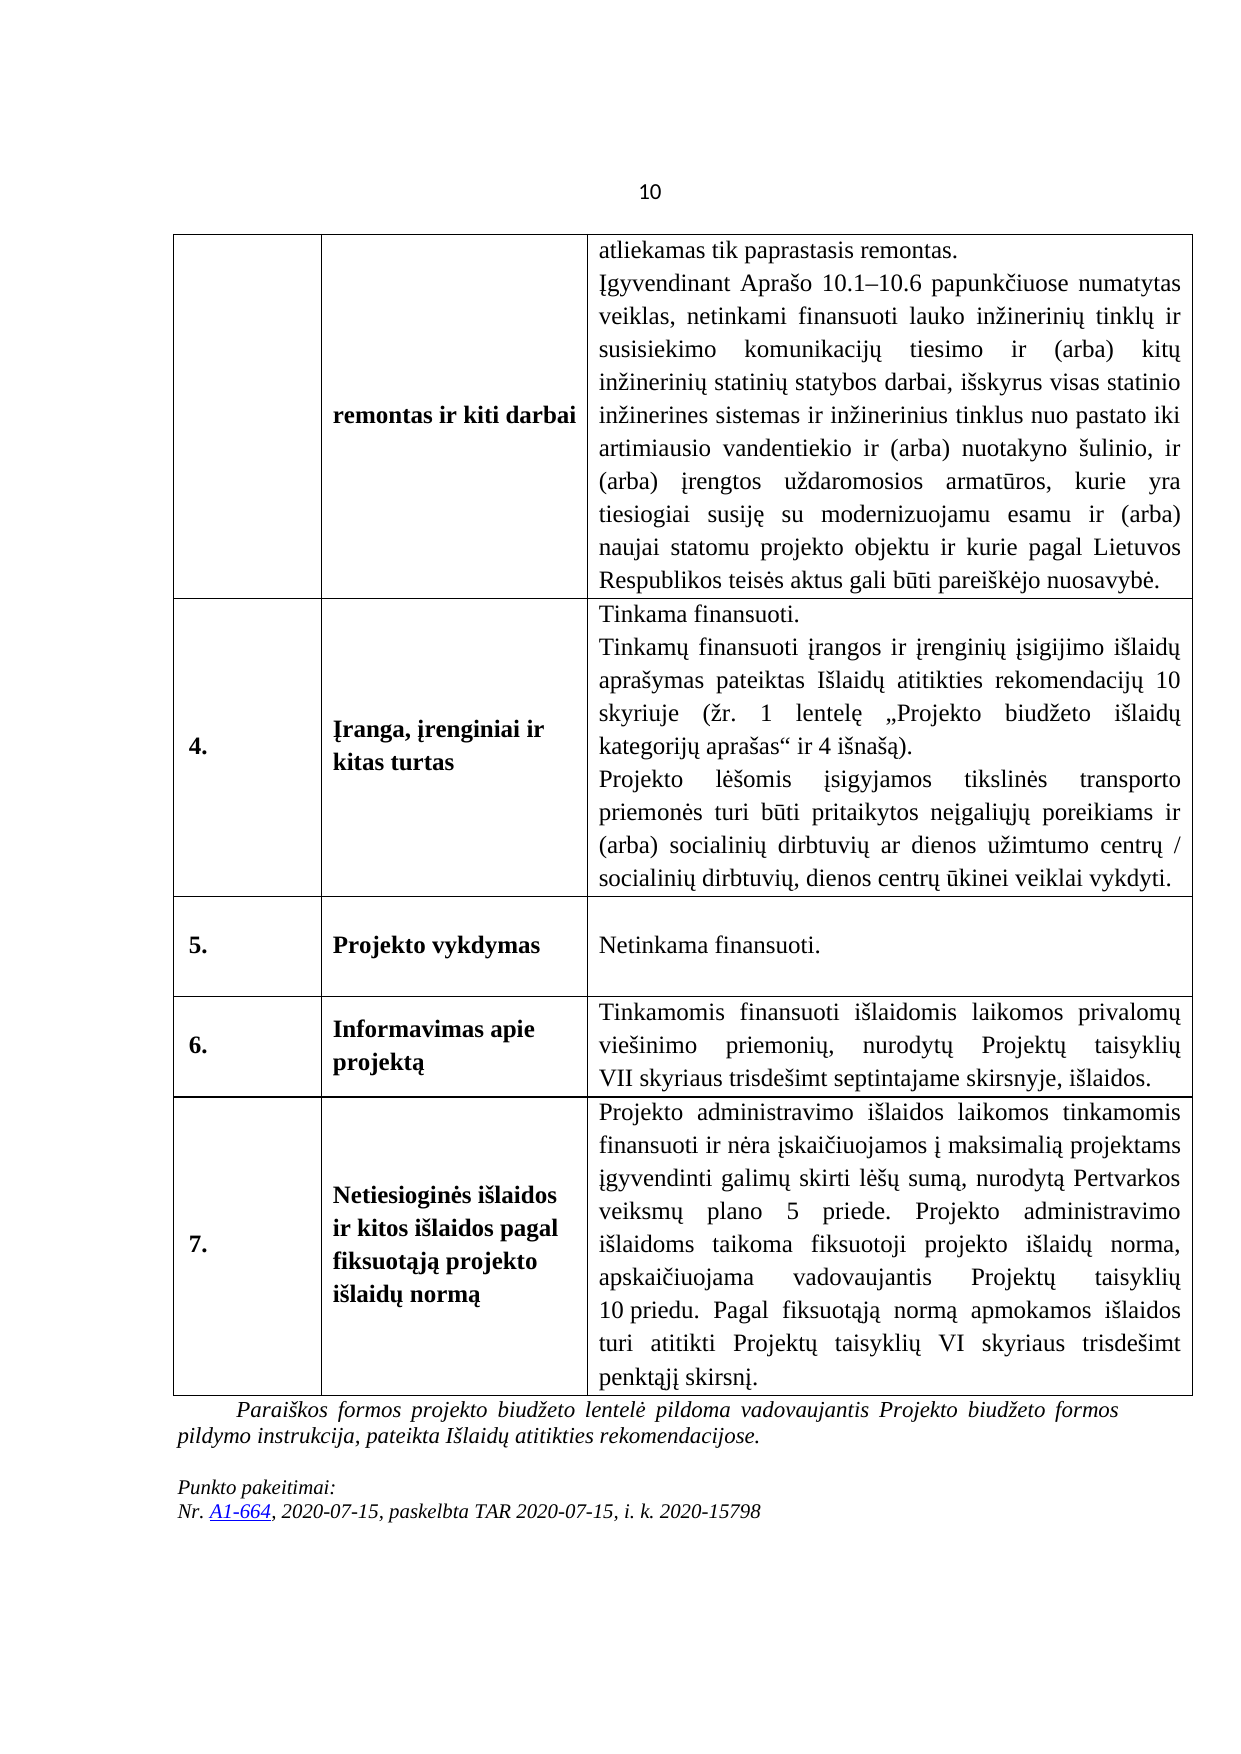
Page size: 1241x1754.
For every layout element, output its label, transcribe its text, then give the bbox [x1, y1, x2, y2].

table_cell Informavimas apie projektą [322, 997, 587, 1096]
table_cell Netiesioginės išlaidos ir kitos išlaidos pagal fiksuotąją projekto išlaidų normą [322, 1098, 587, 1394]
table_cell [174, 235, 321, 598]
text Paraiškos formos projekto biudžeto lentelė pildoma vadovaujantis Projekto biudžeto formos pildymo instrukcija, pateikta Išlaidų atitikties rekomendacijose. [177, 1396, 1122, 1448]
table_cell Projekto vykdymas [322, 897, 587, 996]
table_cell 5. [174, 897, 321, 996]
table_cell Projekto administravimo išlaidos laikomos tinkamomis finansuoti ir nėra įskaičiuojamos į maksimalią projektams įgyvendinti galimų skirti lėšų sumą, nurodytą Pertvarkos veiksmų plano 5 priede. Projekto administravimo išlaidoms taikoma fiksuotoji projekto išlaidų norma, apskaičiuojama vadovaujantis Projektų taisyklių 10 priedu. Pagal fiksuotąją normą apmokamos išlaidos turi atitikti Projektų taisyklių VI skyriaus trisdešimt penktąjį skirsnį. [588, 1098, 1192, 1394]
table_cell remontas ir kiti darbai [322, 235, 587, 598]
table_cell Įranga, įrenginiai ir kitas turtas [322, 599, 587, 896]
text Nr. A1-664, 2020-07-15, paskelbta TAR 2020-07-15, i. k. 2020-15798 [177, 1499, 1122, 1523]
text Punkto pakeitimai: [177, 1475, 1122, 1499]
table_cell 4. [174, 599, 321, 896]
table_cell Tinkama finansuoti. Tinkamų finansuoti įrangos ir įrenginių įsigijimo išlaidų aprašymas pateiktas Išlaidų atitikties rekomendacijų 10 skyriuje (žr. 1 lentelę „Projekto biudžeto išlaidų kategorijų aprašas“ ir 4 išnašą). Projekto lėšomis įsigyjamos tikslinės transporto priemonės turi būti pritaikytos neįgaliųjų poreikiams ir (arba) socialinių dirbtuvių ar dienos užimtumo centrų / socialinių dirbtuvių, dienos centrų ūkinei veiklai vykdyti. [588, 599, 1192, 896]
table_cell atliekamas tik paprastasis remontas. Įgyvendinant Aprašo 10.1–10.6 papunkčiuose numatytas veiklas, netinkami finansuoti lauko inžinerinių tinklų ir susisiekimo komunikacijų tiesimo ir (arba) kitų inžinerinių statinių statybos darbai, išskyrus visas statinio inžinerines sistemas ir inžinerinius tinklus nuo pastato iki artimiausio vandentiekio ir (arba) nuotakyno šulinio, ir (arba) įrengtos uždaromosios armatūros, kurie yra tiesiogiai susiję su modernizuojamu esamu ir (arba) naujai statomu projekto objektu ir kurie pagal Lietuvos Respublikos teisės aktus gali būti pareiškėjo nuosavybė. [588, 235, 1192, 598]
table_cell Netinkama finansuoti. [588, 897, 1192, 996]
table_cell Tinkamomis finansuoti išlaidomis laikomos privalomų viešinimo priemonių, nurodytų Projektų taisyklių VII skyriaus trisdešimt septintajame skirsnyje, išlaidos. [588, 997, 1192, 1096]
table_cell 6. [174, 997, 321, 1096]
table_cell 7. [174, 1098, 321, 1394]
